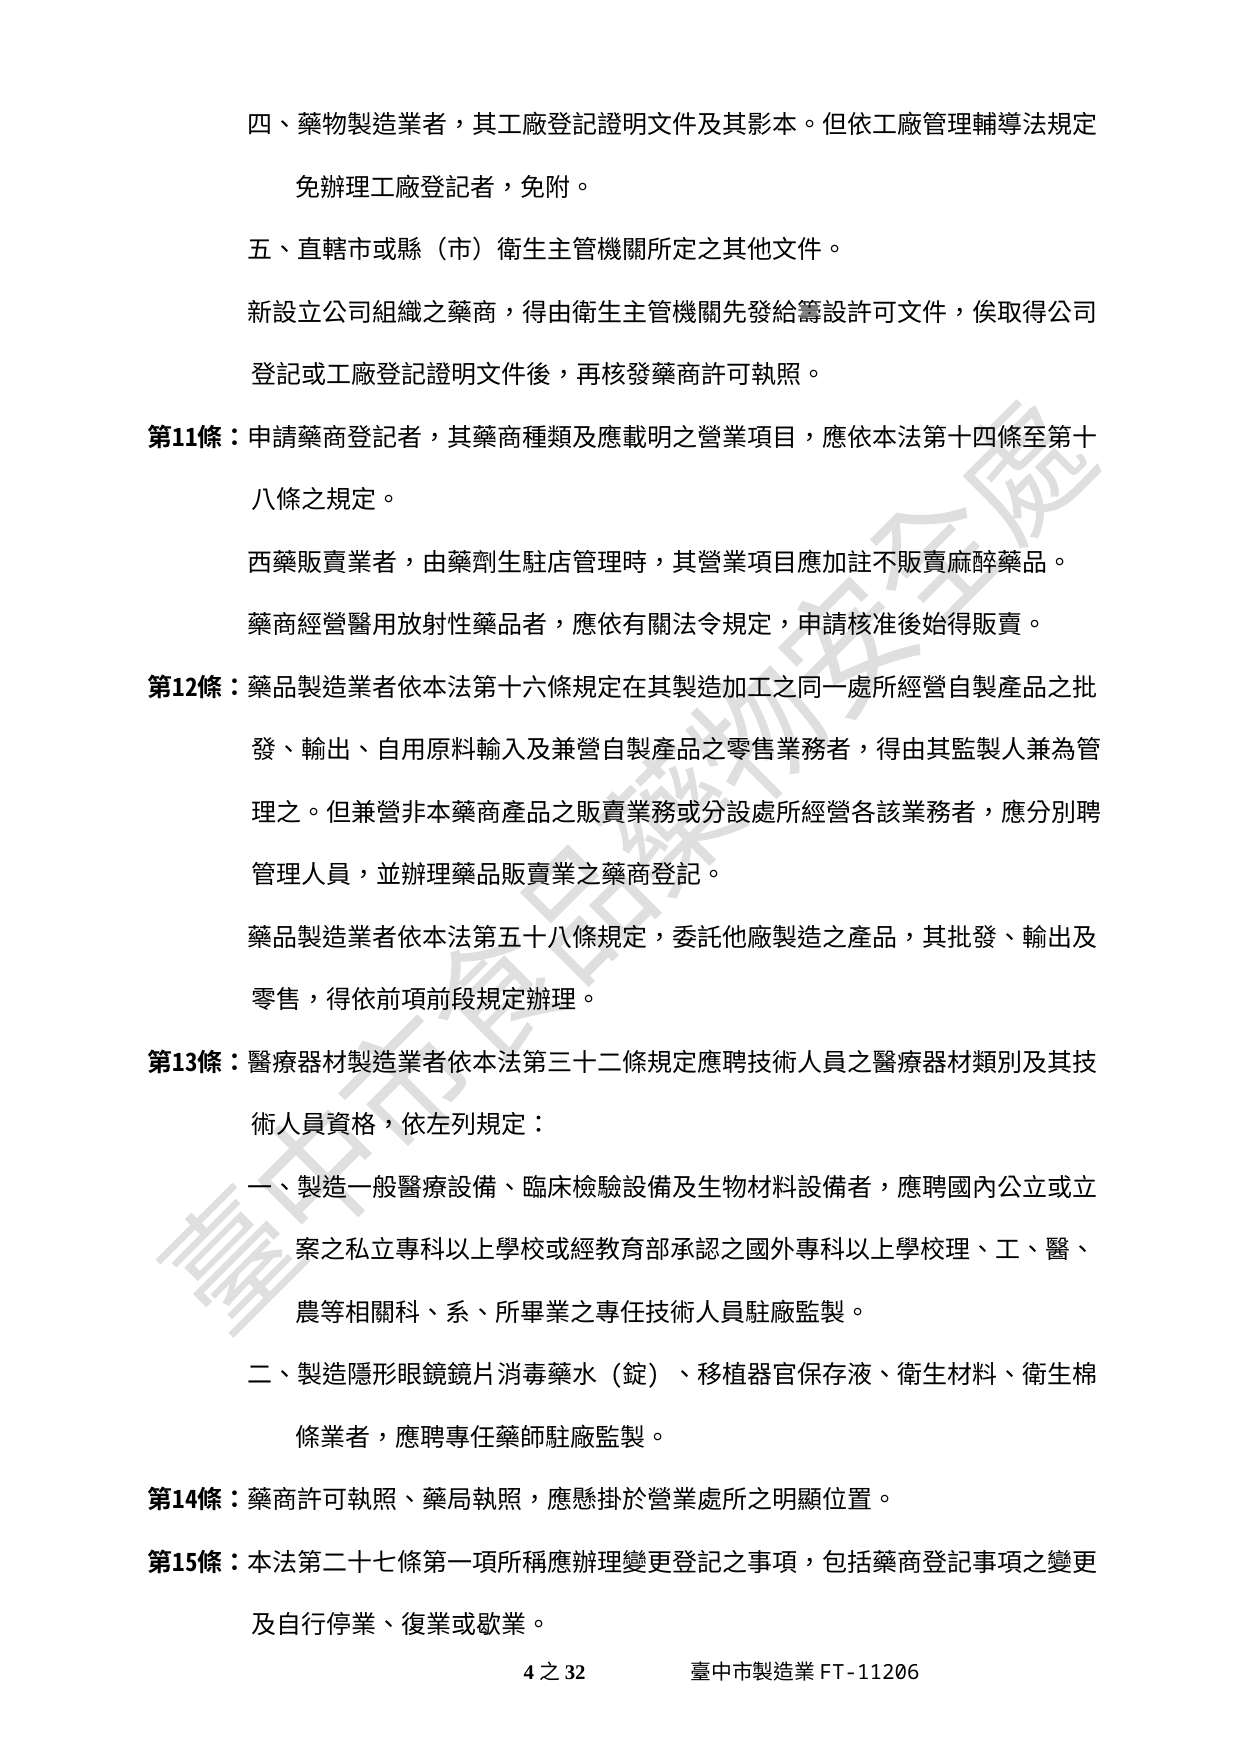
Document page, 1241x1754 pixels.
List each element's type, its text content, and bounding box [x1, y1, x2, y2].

text 第11條：申請藥商登記者，其藥商種類及應載明之營業項目，應依本法第十四條至第十八條之規定。 [148, 393, 1107, 518]
text 西藥販賣業者，由藥劑生駐店管理時，其營業項目應加註不販賣麻醉藥品。 [148, 518, 892, 581]
text 二、製造隱形眼鏡鏡片消毒藥水 (錠) 、移植器官保存液、衛生材料、衛生棉條業者，應聘專任藥師駐廠監製。 [148, 1331, 1107, 1456]
text 西藥販賣業者，由藥劑生駐店管理時，其營業項目應加註不販賣麻醉藥品。 [900, 523, 949, 565]
text 第12條：藥品製造業者依本法第十六條規定在其製造加工之同一處所經營自製產品之批發、輸出、自用原料輸入及兼營自製產品之零售業務者，得由其監製人兼為管理之。但兼營非本藥商產品之販賣業務或分設處所經營各該業務者，應分別聘管理人員，並辦理藥品販賣業之藥商登記。 [148, 643, 1107, 893]
text 第13條：醫療器材製造業者依本法第三十二條規定應聘技術人員之醫療器材類別及其技術人員資格，依左列規定： [381, 1018, 1107, 1143]
text 新設立公司組織之藥商，得由衛生主管機關先發給籌設許可文件，俟取得公司登記或工廠登記證明文件後，再核發藥商許可執照。 [148, 268, 1107, 393]
text 一、製造一般醫療設備、臨床檢驗設備及生物材料設備者，應聘國內公立或立案之私立專科以上學校或經教育部承認之國外專科以上學校理、工、醫、農等相關科、系、所畢業之專任技術人員駐廠監製。 [148, 1143, 1107, 1331]
text 五、直轄市或縣（市）衛生主管機關所定之其他文件。 [148, 206, 1107, 268]
text 第13條：醫療器材製造業者依本法第三十二條規定應聘技術人員之醫療器材類別及其技術人員資格，依左列規定： [148, 1018, 412, 1143]
text 藥商經營醫用放射性藥品者，應依有關法令規定，申請核准後始得販賣。 [819, 581, 1107, 643]
text 第15條：本法第二十七條第一項所稱應辦理變更登記之事項，包括藥商登記事項之變更及自行停業、復業或歇業。 [148, 1518, 1107, 1643]
text 四、藥物製造業者，其工廠登記證明文件及其影本。但依工廠管理輔導法規定免辦理工廠登記者，免附。 [148, 81, 1107, 206]
text 藥商經營醫用放射性藥品者，應依有關法令規定，申請核准後始得販賣。 [148, 581, 843, 643]
text 西藥販賣業者，由藥劑生駐店管理時，其營業項目應加註不販賣麻醉藥品。 [936, 518, 1107, 581]
text 第14條：藥商許可執照、藥局執照，應懸掛於營業處所之明顯位置。 [148, 1456, 1107, 1518]
text 藥品製造業者依本法第五十八條規定，委託他廠製造之產品，其批發、輸出及零售，得依前項前段規定辦理。 [148, 893, 1107, 1018]
text 西藥販賣業者，由藥劑生駐店管理時，其營業項目應加註不販賣麻醉藥品。 [898, 560, 941, 581]
